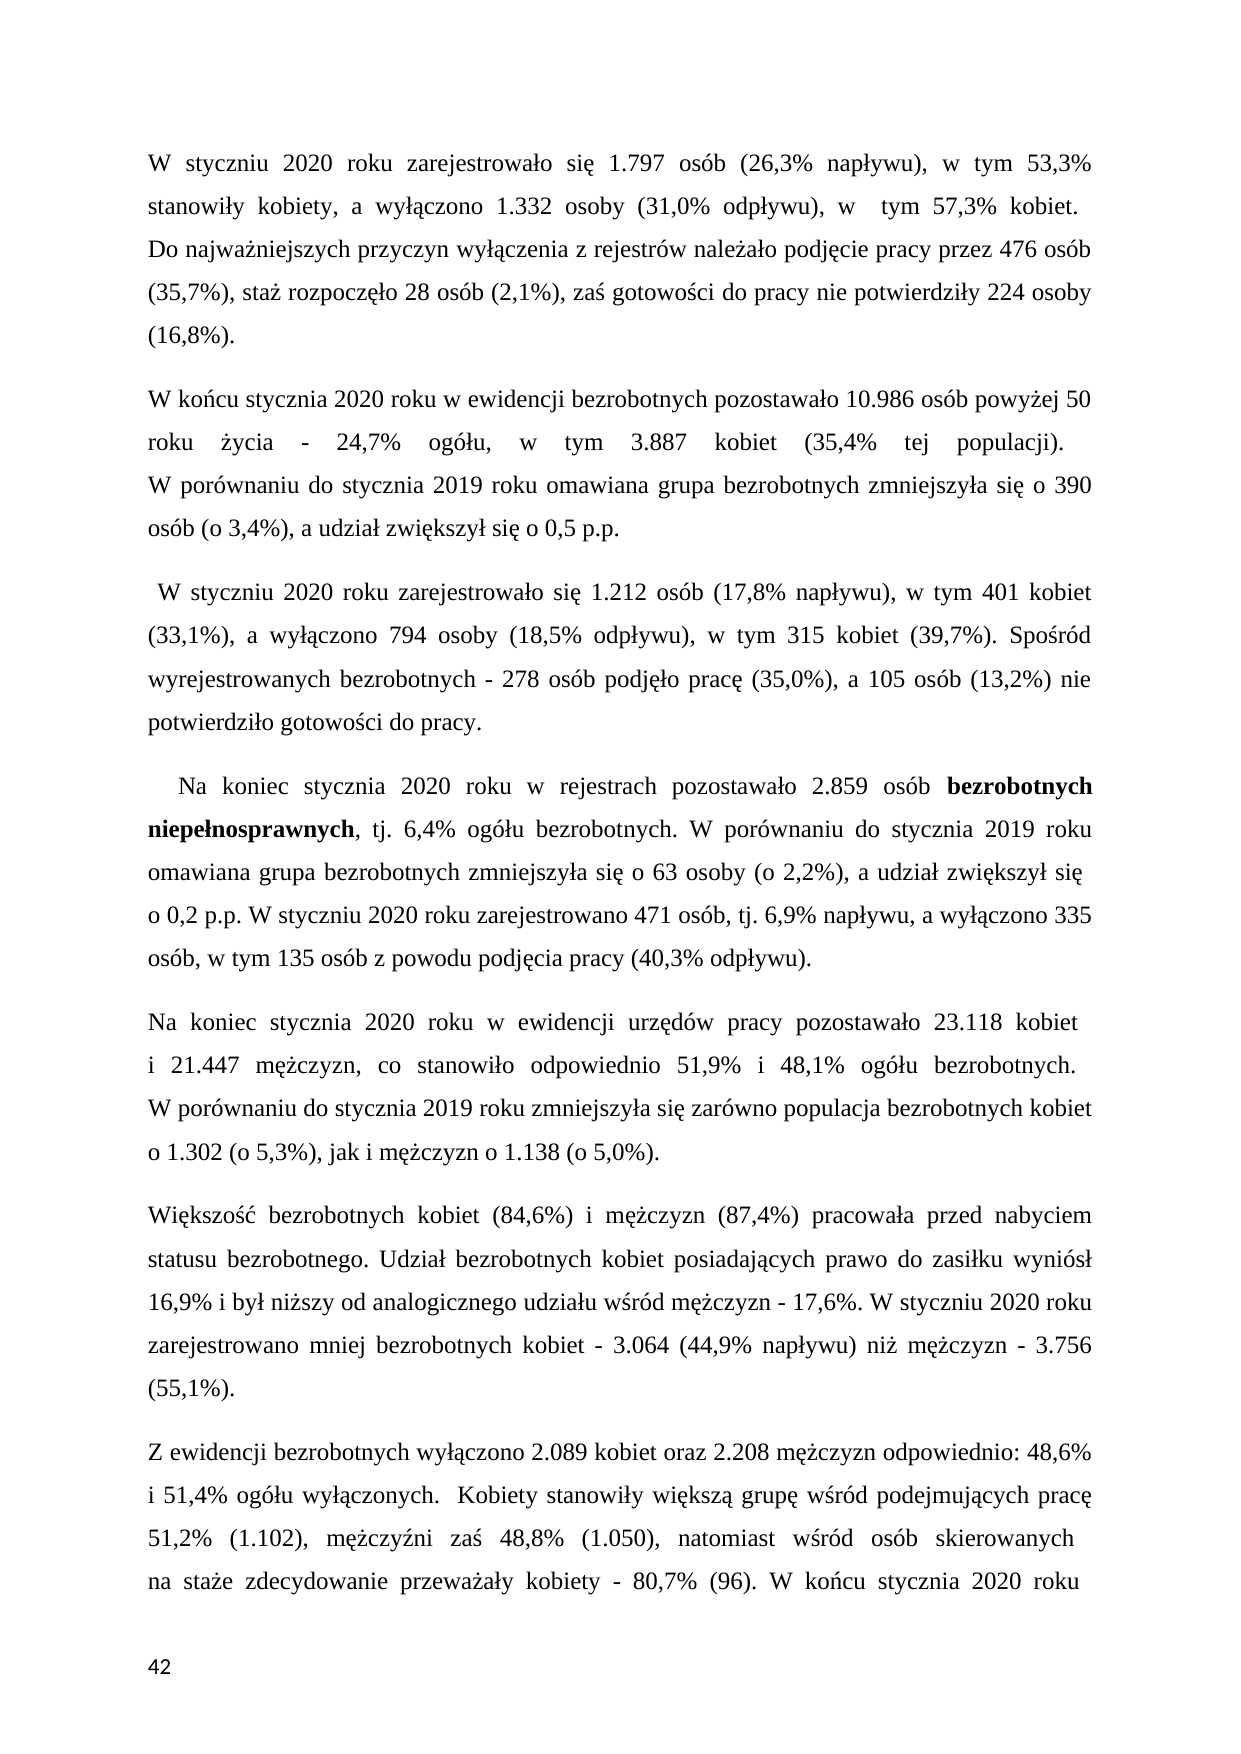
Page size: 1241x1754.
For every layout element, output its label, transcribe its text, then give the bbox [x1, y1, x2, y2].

text W styczniu 2020 roku zarejestrowało się 1.212 osób (17,8% napływu), w tym 401 kobiet (33,1%), a wyłączono 794 osoby (18,5% odpływu), w tym 315 kobiet (39,7%). Spośród wyrejestrowanych bezrobotnych - 278 osób podjęło pracę (35,0%), a 105 osób (13,2%) nie potwierdziło gotowości do pracy. [148, 577, 1093, 736]
text W końcu stycznia 2020 roku w ewidencji bezrobotnych pozostawało 10.986 osób powyżej 50 roku życia - 24,7% ogółu, w tym 3.887 kobiet (35,4% tej populacji). W porównaniu do stycznia 2019 roku omawiana grupa bezrobotnych zmniejszyła się o 390 osób (o 3,4%), a udział zwiększył się o 0,5 p.p. [148, 384, 1093, 542]
text Na koniec stycznia 2020 roku w ewidencji urzędów pracy pozostawało 23.118 kobiet i 21.447 mężczyzn, co stanowiło odpowiednio 51,9% i 48,1% ogółu bezrobotnych. W porównaniu do stycznia 2019 roku zmniejszyła się zarówno populacja bezrobotnych kobiet o 1.302 (o 5,3%), jak i mężczyzn o 1.138 (o 5,0%). [148, 1007, 1093, 1165]
text Większość bezrobotnych kobiet (84,6%) i mężczyzn (87,4%) pracowała przed nabyciem statusu bezrobotnego. Udział bezrobotnych kobiet posiadających prawo do zasiłku wyniósł 16,9% i był niższy od analogicznego udziału wśród mężczyzn - 17,6%. W styczniu 2020 roku zarejestrowano mniej bezrobotnych kobiet - 3.064 (44,9% napływu) niż mężczyzn - 3.756 (55,1%). [148, 1201, 1093, 1402]
text Z ewidencji bezrobotnych wyłączono 2.089 kobiet oraz 2.208 mężczyzn odpowiednio: 48,6% i 51,4% ogółu wyłączonych. Kobiety stanowiły większą grupę wśród podejmujących pracę 51,2% (1.102), mężczyźni zaś 48,8% (1.050), natomiast wśród osób skierowanych na staże zdecydowanie przeważały kobiety - 80,7% (96). W końcu stycznia 2020 roku [148, 1437, 1093, 1595]
text Na koniec stycznia 2020 roku w rejestrach pozostawało 2.859 osób bezrobotnych niepełnosprawnych, tj. 6,4% ogółu bezrobotnych. W porównaniu do stycznia 2019 roku omawiana grupa bezrobotnych zmniejszyła się o 63 osoby (o 2,2%), a udział zwiększył się o 0,2 p.p. W styczniu 2020 roku zarejestrowano 471 osób, tj. 6,9% napływu, a wyłączono 335 osób, w tym 135 osób z powodu podjęcia pracy (40,3% odpływu). [148, 771, 1093, 972]
text W styczniu 2020 roku zarejestrowało się 1.797 osób (26,3% napływu), w tym 53,3% stanowiły kobiety, a wyłączono 1.332 osoby (31,0% odpływu), w tym 57,3% kobiet. Do najważniejszych przyczyn wyłączenia z rejestrów należało podjęcie pracy przez 476 osób (35,7%), staż rozpoczęło 28 osób (2,1%), zaś gotowości do pracy nie potwierdziły 224 osoby (16,8%). [148, 148, 1093, 349]
